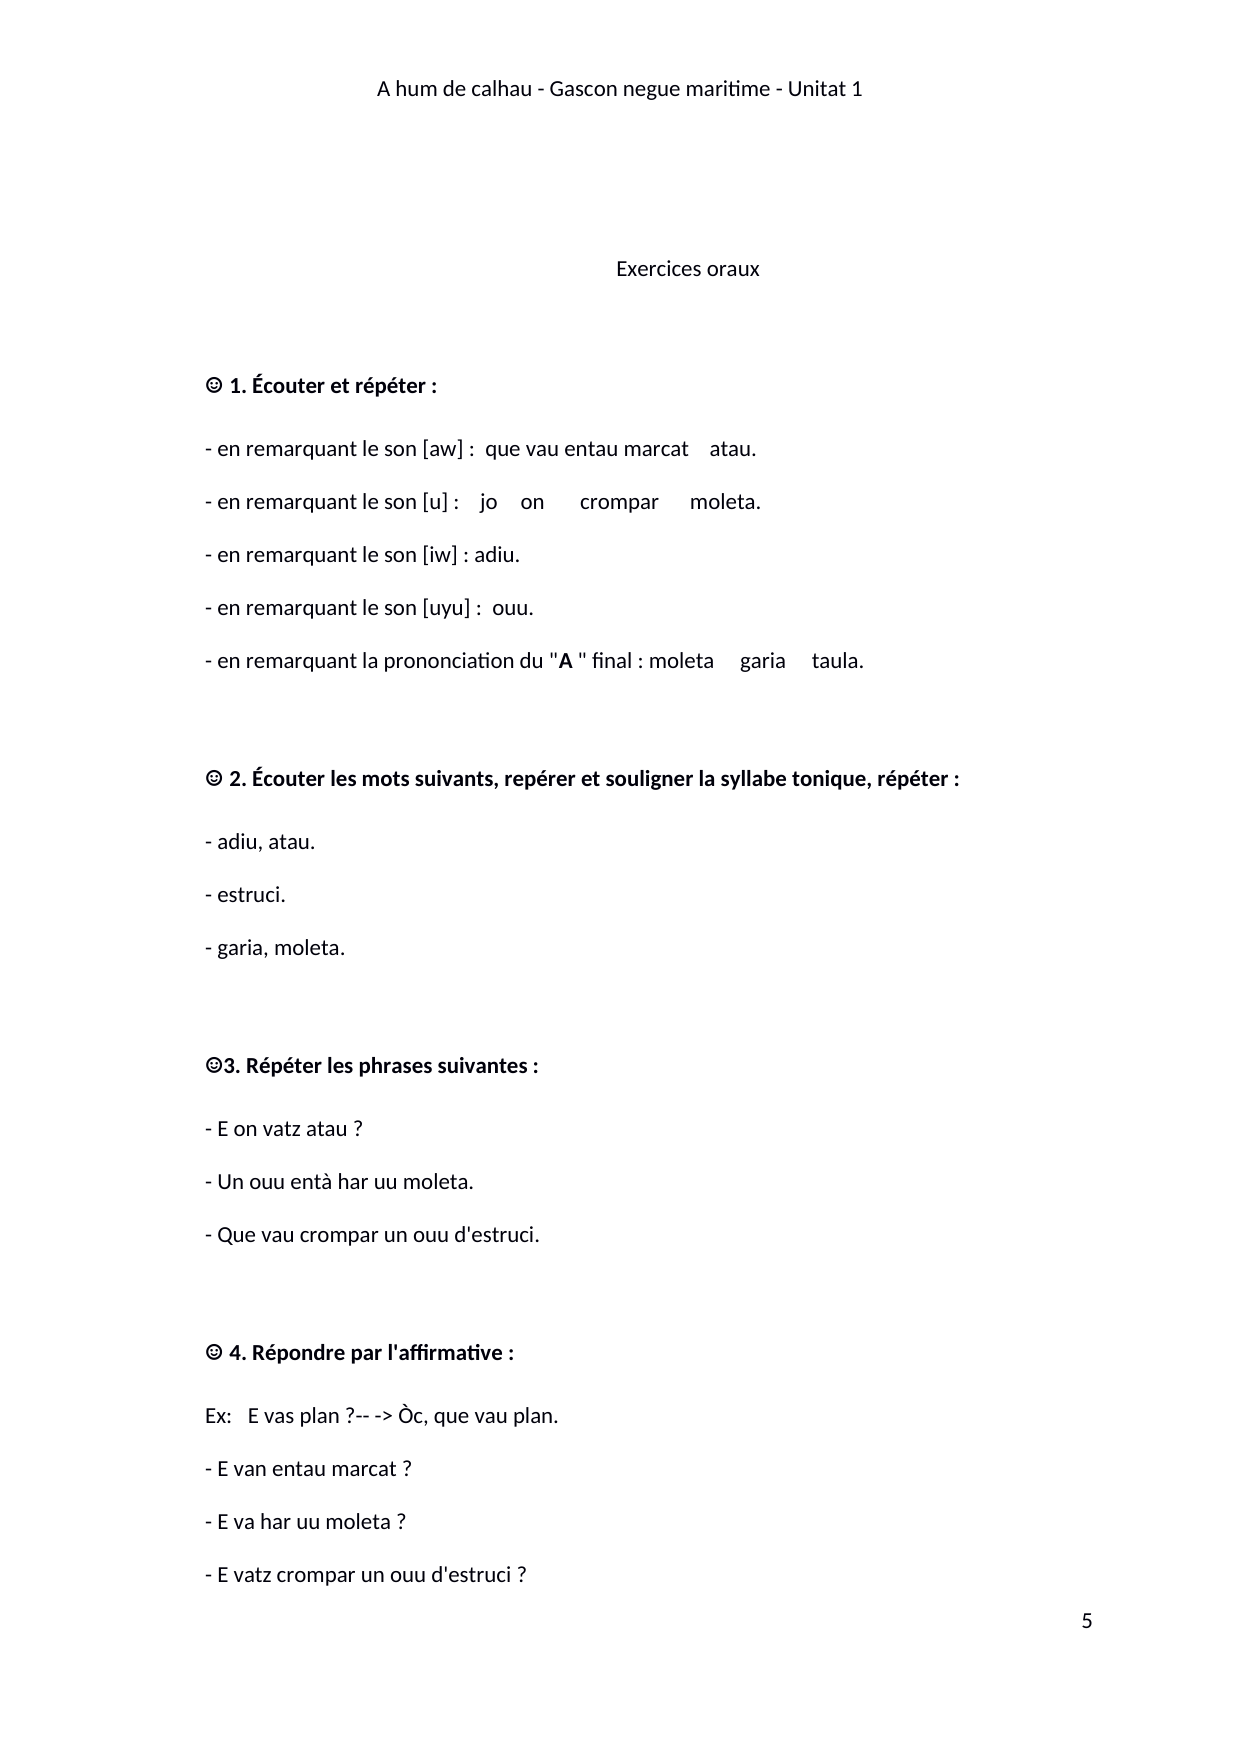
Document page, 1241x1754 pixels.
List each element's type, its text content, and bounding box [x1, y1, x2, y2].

text - en remarquant la prononciation du "A " final : moleta garia taula. [205, 647, 1093, 674]
text - E vatz crompar un ouu d'estruci ? [205, 1560, 1093, 1588]
text - Un ouu entà har uu moleta. [205, 1167, 1093, 1195]
text ☺ 2. Écouter les mots suivants, repérer et souligner la syllabe tonique, répéter : [205, 753, 1093, 799]
text ☺ 1. Écouter et répéter : [205, 360, 1093, 407]
text - en remarquant le son [uyu] : ouu. [205, 593, 1093, 622]
text - en remarquant le son [aw] : que vau entau marcat atau. [205, 434, 1093, 462]
text - estruci. [205, 880, 1093, 908]
text - E van entau marcat ? [205, 1454, 1093, 1482]
text ☺3. Répéter les phrases suivantes : [205, 1039, 1093, 1086]
text - en remarquant le son [u] : jo on crompar moleta. [205, 487, 1093, 516]
text - E on vatz atau ? [205, 1114, 1093, 1142]
text - garia, moleta. [205, 933, 1093, 961]
text Ex: E vas plan ?-- -> Òc, que vau plan. [205, 1401, 1093, 1429]
text - E va har uu moleta ? [205, 1507, 1093, 1535]
text - Que vau crompar un ouu d'estruci. [205, 1220, 1093, 1248]
text Exercices oraux [205, 254, 1093, 282]
text - adiu, atau. [205, 827, 1093, 855]
text - en remarquant le son [iw] : adiu. [205, 541, 1093, 568]
text ☺ 4. Répondre par l'affirmative : [205, 1326, 1093, 1373]
